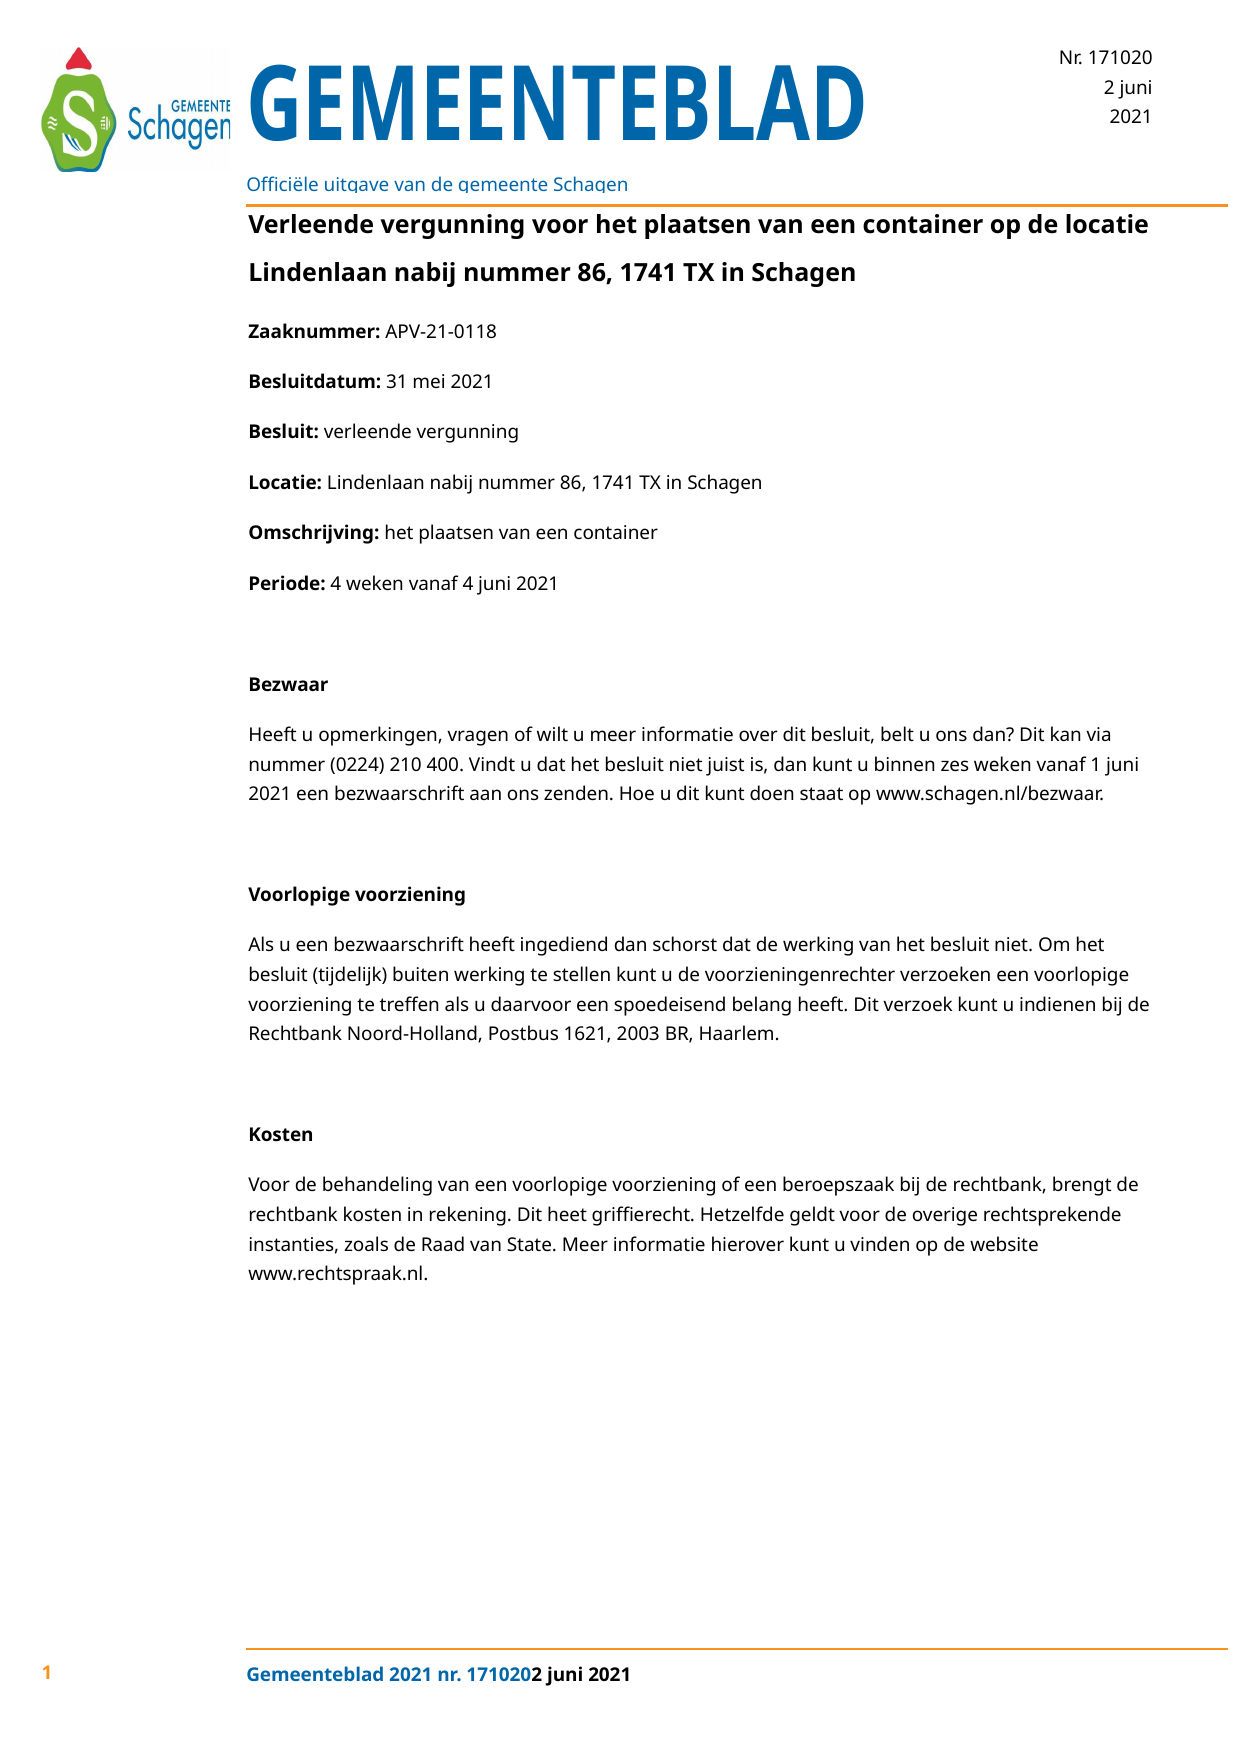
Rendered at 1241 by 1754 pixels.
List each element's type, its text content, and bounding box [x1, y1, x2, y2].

text Voor de behandeling van een voorlopige voorziening of een beroepszaak bij de rechtbank, brengt de rechtbank kosten in rekening. Dit heet griffierecht. Hetzelfde geldt voor de overige rechtsprekende instanties, zoals de Raad van State. Meer informatie hierover kunt u vinden op de website www.rechtspraak.nl. [248, 1172, 1152, 1286]
text Besluit: verleende vergunning [248, 419, 1152, 444]
text Kosten [248, 1121, 1152, 1147]
text Periode: 4 weken vanaf 4 juni 2021 [248, 570, 1152, 596]
text Als u een bezwaarschrift heeft ingediend dan schorst dat de werking van het besluit niet. Om het besluit (tijdelijk) buiten werking te stellen kunt u de voorzieningenrechter verzoeken een voorlopige voorziening te treffen als u daarvoor een spoedeisend belang heeft. Dit verzoek kunt u indienen bij de Rechtbank Noord-Holland, Postbus 1621, 2003 BR, Haarlem. [248, 932, 1152, 1046]
text Verleende vergunning voor het plaatsen van een container op de locatie Lindenlaan nabij nummer 86, 1741 TX in Schagen [248, 207, 1152, 288]
text Heeft u opmerkingen, vragen of wilt u meer informatie over dit besluit, belt u ons dan? Dit kan via nummer (0224) 210 400. Vindt u dat het besluit niet juist is, dan kunt u binnen zes weken vanaf 1 juni 2021 een bezwaarschrift aan ons zenden. Hoe u dit kunt doen staat op www.schagen.nl/bezwaar. [248, 721, 1152, 806]
text Besluitdatum: 31 mei 2021 [248, 368, 1152, 394]
text Locatie: Lindenlaan nabij nummer 86, 1741 TX in Schagen [248, 469, 1152, 495]
text Bezwaar [248, 671, 1152, 697]
text Omschrijving: het plaatsen van een container [248, 519, 1152, 545]
text Voorlopige voorziening [248, 881, 1152, 907]
text Zaaknummer: APV-21-0118 [248, 318, 1152, 344]
picture [41, 47, 231, 172]
